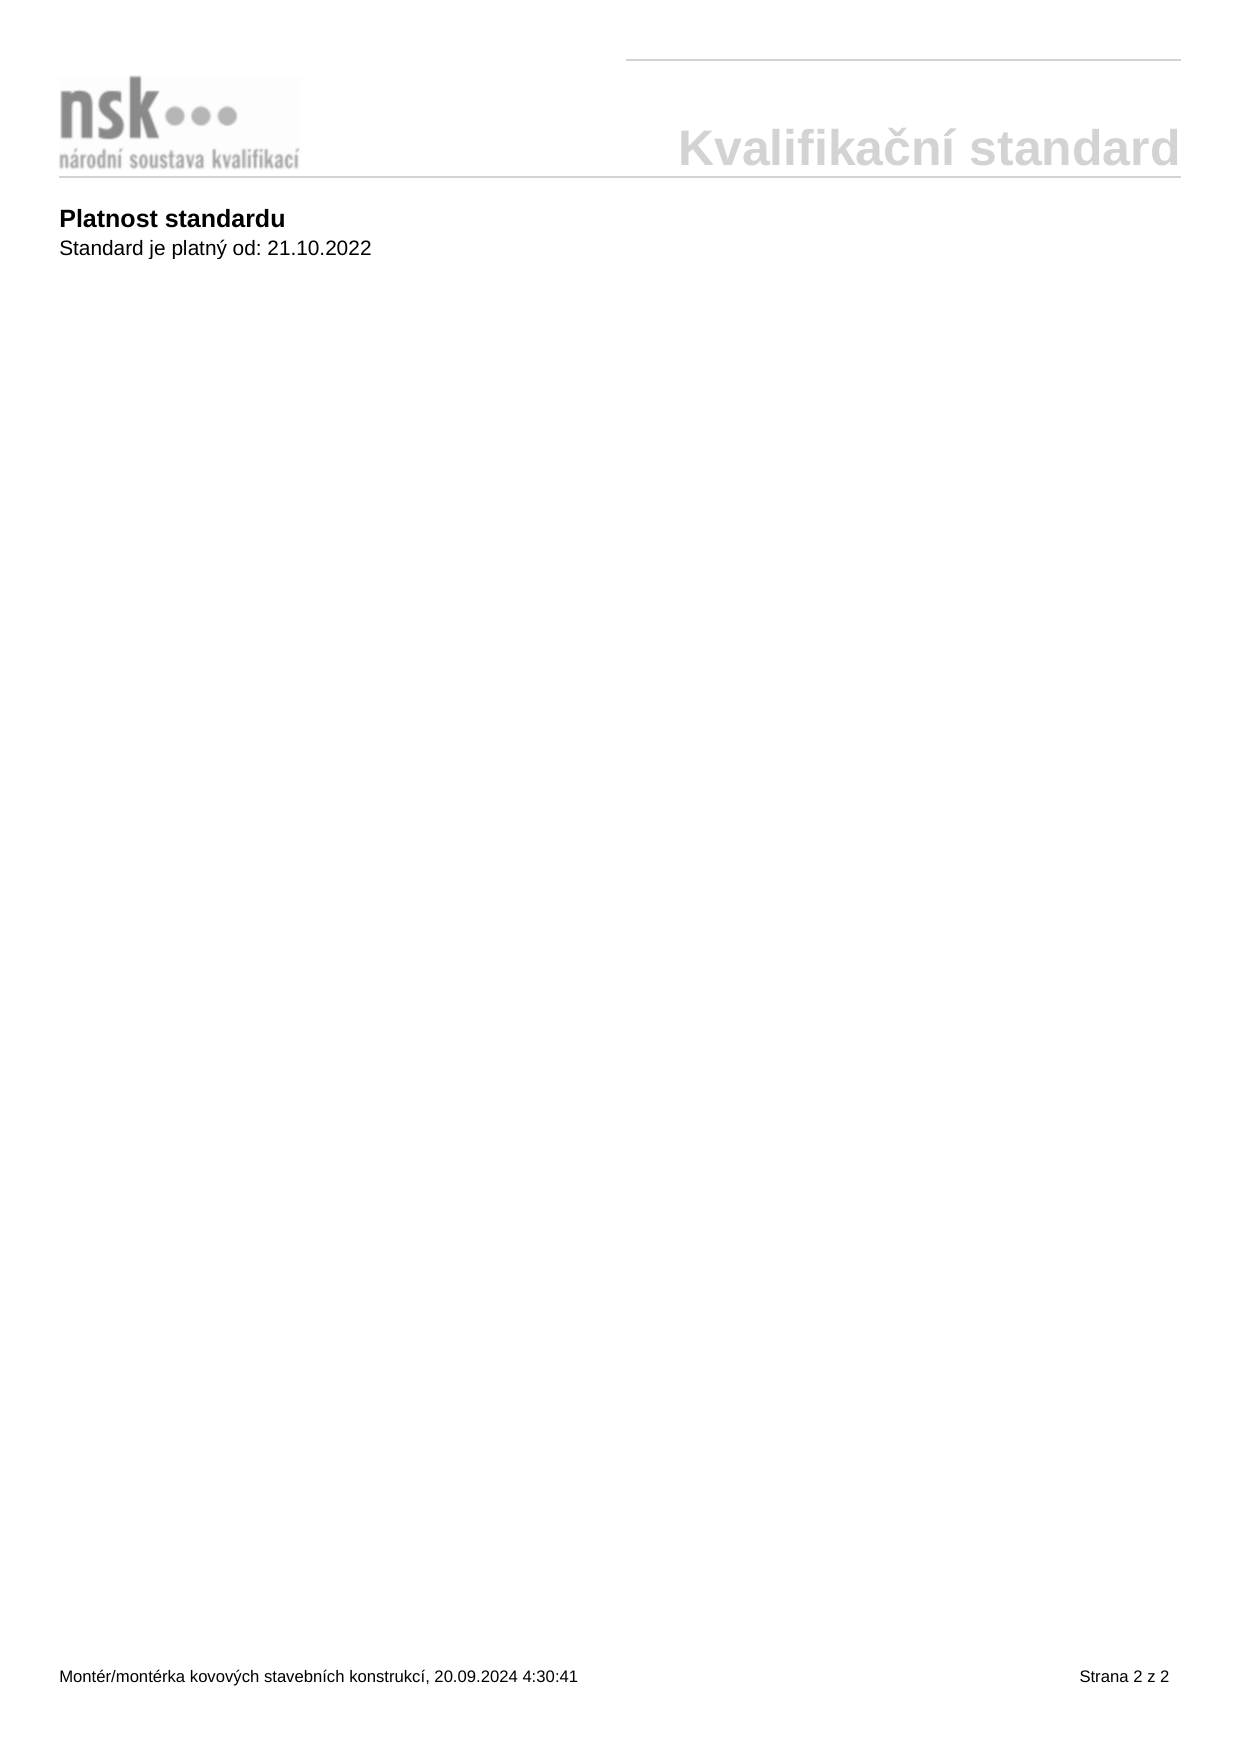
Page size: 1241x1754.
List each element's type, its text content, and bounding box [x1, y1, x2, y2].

table_cell [626, 1409, 862, 1658]
table_cell [1169, 1658, 1181, 1694]
table_cell [620, 859, 626, 1159]
table_cell [862, 1159, 1093, 1409]
table_cell [626, 859, 862, 1159]
table_cell [484, 1409, 620, 1658]
table_cell [484, 171, 620, 176]
table_cell [620, 1409, 626, 1658]
picture [58, 59, 621, 171]
table_cell [1093, 194, 1169, 200]
table_cell [1169, 1159, 1181, 1409]
table_cell [626, 259, 862, 559]
table_cell [1093, 859, 1169, 1159]
table_cell Platnost standardu [59, 200, 1181, 236]
table_cell [1169, 194, 1181, 200]
table_cell [484, 259, 620, 559]
table_cell [59, 171, 483, 176]
table_cell [59, 194, 483, 200]
table_cell [484, 194, 620, 200]
table_cell [1093, 1409, 1169, 1658]
table_cell [59, 559, 483, 859]
table_cell [620, 259, 626, 559]
table_cell [1169, 1409, 1181, 1658]
table_cell [59, 859, 483, 1159]
table_cell [59, 259, 483, 559]
table_cell [626, 1159, 862, 1409]
table_cell [59, 178, 1181, 194]
table_cell [626, 559, 862, 859]
table_cell Kvalifikační standard [626, 61, 1181, 176]
table_cell [59, 1159, 483, 1409]
table_cell [862, 259, 1093, 559]
table_cell [1093, 1159, 1169, 1409]
table_cell [862, 859, 1093, 1159]
table_cell [621, 59, 626, 170]
table_cell [1169, 559, 1181, 859]
table_cell [1093, 259, 1169, 559]
table_cell [1169, 859, 1181, 1159]
table_cell [862, 194, 1093, 200]
table_cell [862, 1409, 1093, 1658]
table_cell [484, 859, 620, 1159]
table_cell Standard je platný od: 21.10.2022 [59, 236, 1181, 259]
table_cell Strana 2 z 2 [862, 1658, 1169, 1694]
table_cell Montér/montérka kovových stavebních konstrukcí, 20.09.2024 4:30:41 [59, 1658, 862, 1694]
table_cell [620, 559, 626, 859]
table_cell [484, 1159, 620, 1409]
table_cell [620, 1159, 626, 1409]
table_cell [862, 559, 1093, 859]
table_cell [59, 1409, 483, 1658]
table_cell [1093, 559, 1169, 859]
table_cell [1169, 259, 1181, 559]
table_cell [626, 194, 862, 200]
table_cell [484, 559, 620, 859]
